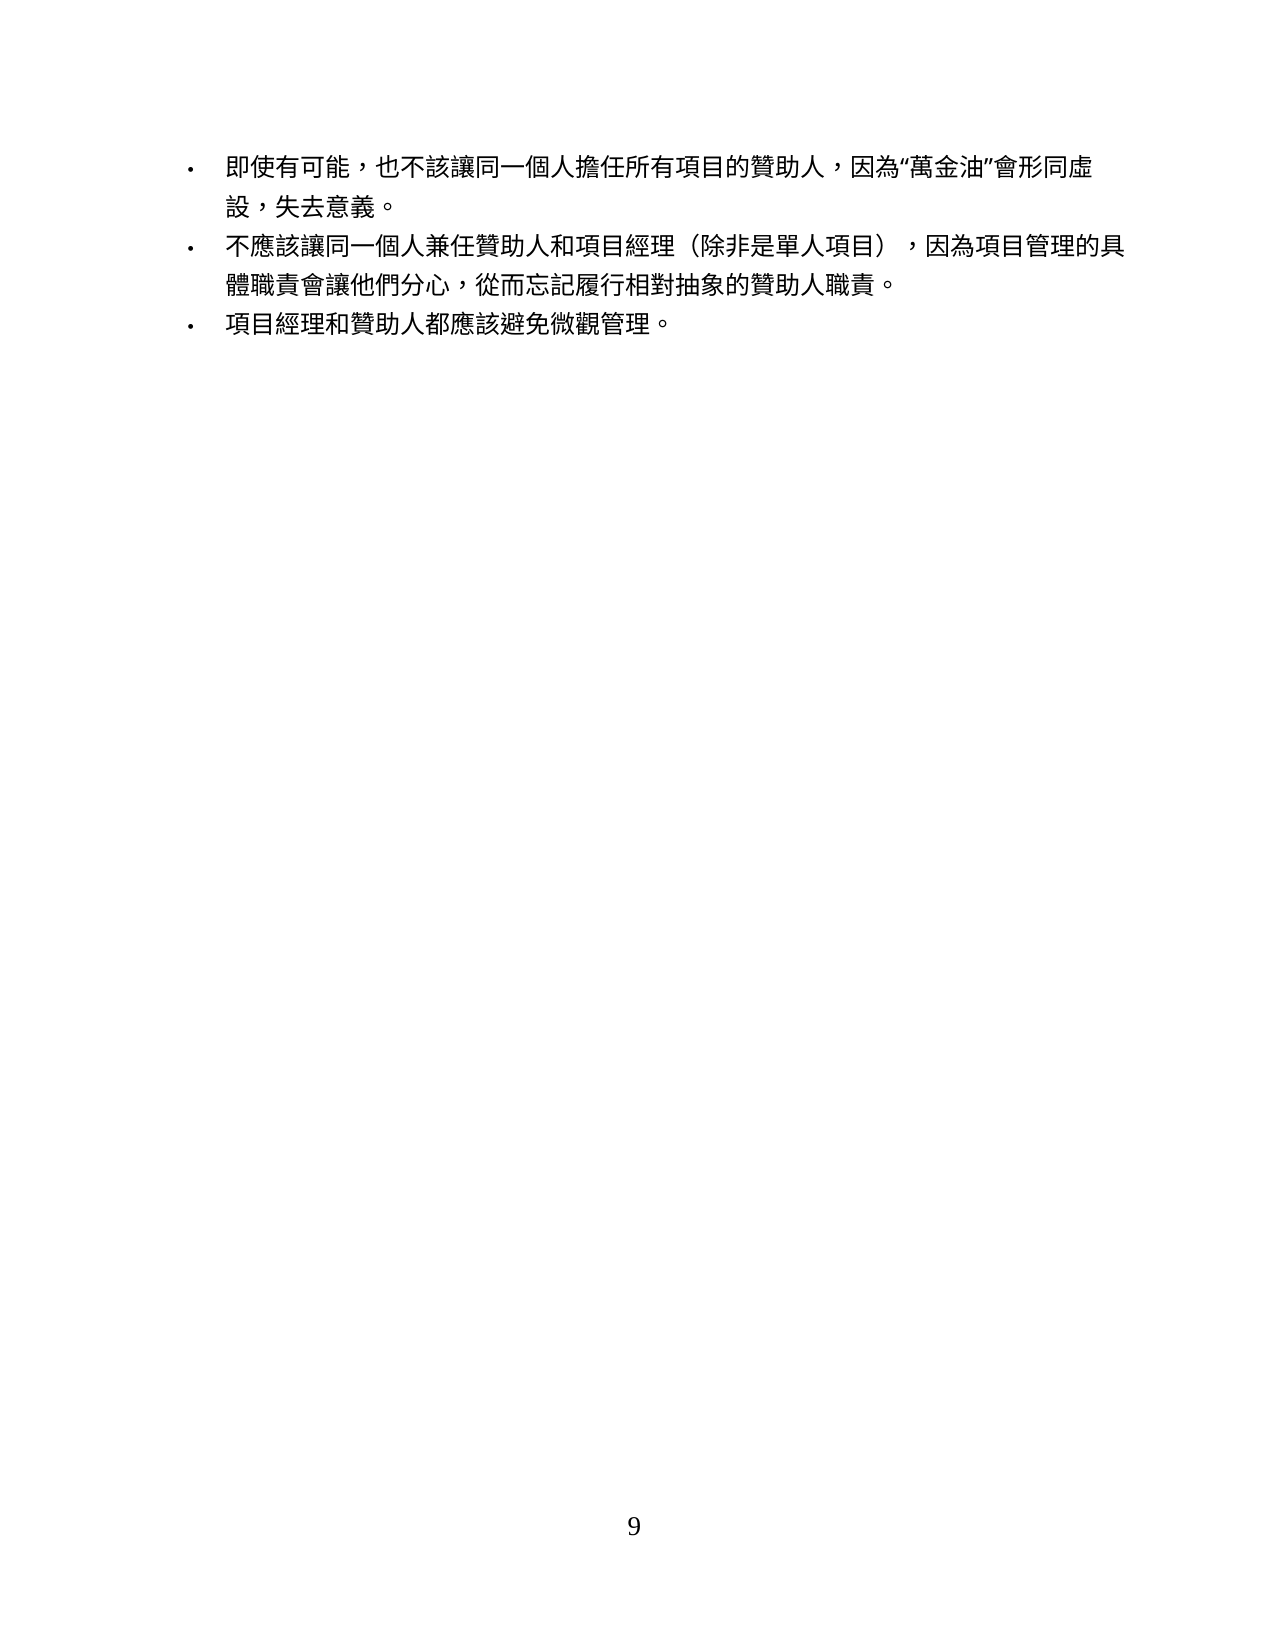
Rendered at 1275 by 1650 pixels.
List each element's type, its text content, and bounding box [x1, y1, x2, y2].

list 即使有可能，也不該讓同一個人擔任所有項目的贊助人，因為“萬金油”會形同虛設，失去意義。 [187, 150, 1125, 223]
list 不應該讓同一個人兼任贊助人和項目經理（除非是單人項目），因為項目管理的具體職責會讓他們分心，從而忘記履行相對抽象的贊助人職責。 [187, 228, 1125, 302]
list 項目經理和贊助人都應該避免微觀管理。 [187, 307, 1125, 341]
